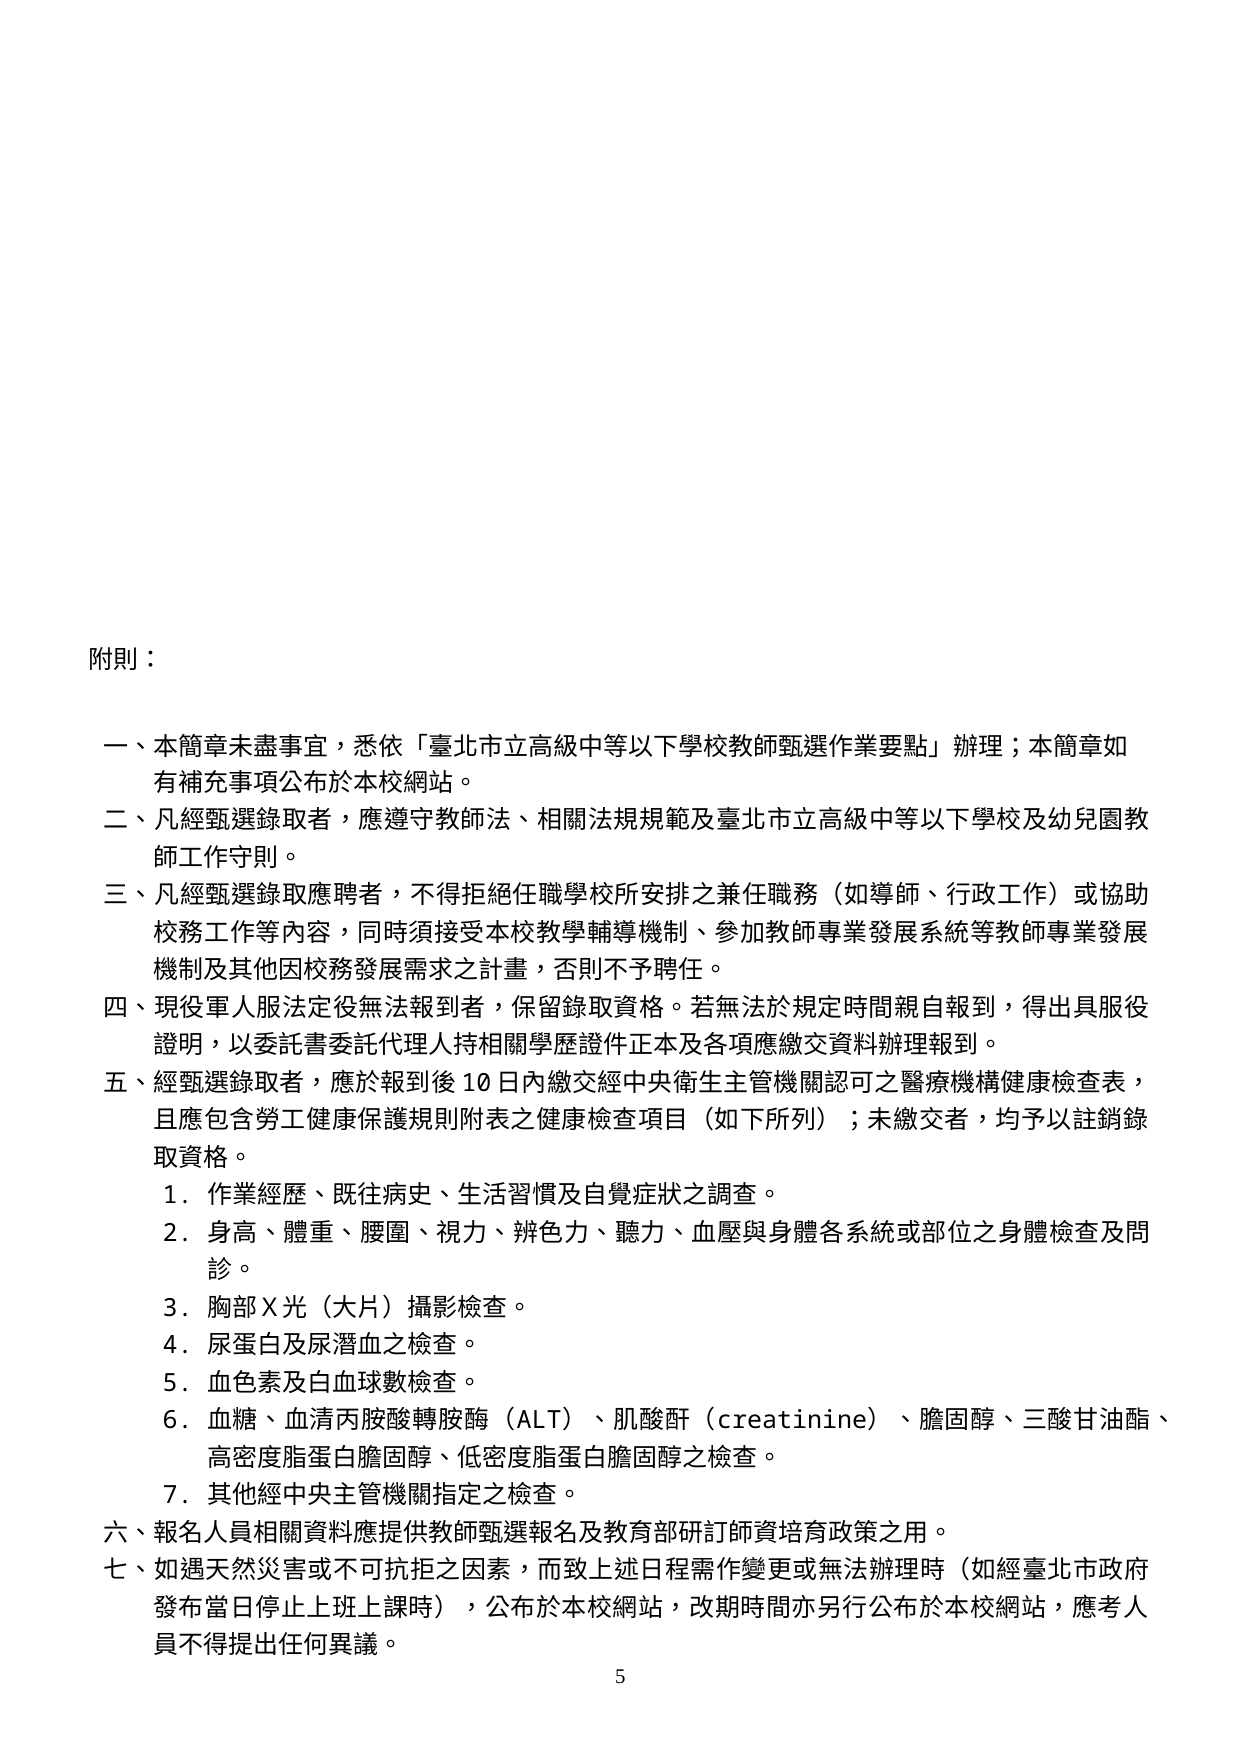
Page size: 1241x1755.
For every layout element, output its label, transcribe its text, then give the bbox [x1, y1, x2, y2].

list 血糖、血清丙胺酸轉胺酶（ALT）、肌酸酐（creatinine）、膽固醇、三酸甘油酯、高密度脂蛋白膽固醇、低密度脂蛋白膽固醇之檢查。 [162, 1399, 1152, 1474]
list 血色素及白血球數檢查。 [162, 1361, 1152, 1399]
text 三、凡經甄選錄取應聘者，不得拒絕任職學校所安排之兼任職務（如導師、行政工作）或協助校務工作等內容，同時須接受本校教學輔導機制、參加教師專業發展系統等教師專業發展機制及其他因校務發展需求之計畫，否則不予聘任。 [103, 874, 1152, 986]
text 六、報名人員相關資料應提供教師甄選報名及教育部研訂師資培育政策之用。 [103, 1511, 1152, 1549]
list 作業經歷、既往病史、生活習慣及自覺症狀之調查。 [162, 1174, 1152, 1211]
text 二、凡經甄選錄取者，應遵守教師法、相關法規規範及臺北市立高級中等以下學校及幼兒園教師工作守則。 [103, 799, 1152, 874]
text 附則： [89, 639, 1152, 676]
text 五、經甄選錄取者，應於報到後10日內繳交經中央衛生主管機關認可之醫療機構健康檢查表，且應包含勞工健康保護規則附表之健康檢查項目（如下所列）；未繳交者，均予以註銷錄取資格。 [103, 1061, 1152, 1174]
list 身高、體重、腰圍、視力、辨色力、聽力、血壓與身體各系統或部位之身體檢查及問診。 [162, 1211, 1152, 1286]
text 四、現役軍人服法定役無法報到者，保留錄取資格。若無法於規定時間親自報到，得出具服役證明，以委託書委託代理人持相關學歷證件正本及各項應繳交資料辦理報到。 [103, 986, 1152, 1061]
list 尿蛋白及尿潛血之檢查。 [162, 1324, 1152, 1361]
list 胸部Ｘ光（大片）攝影檢查。 [162, 1286, 1152, 1324]
text 七、如遇天然災害或不可抗拒之因素，而致上述日程需作變更或無法辦理時（如經臺北市政府發布當日停止上班上課時），公布於本校網站，改期時間亦另行公布於本校網站，應考人員不得提出任何異議。 [103, 1549, 1152, 1661]
list 其他經中央主管機關指定之檢查。 [162, 1474, 1152, 1511]
text 一、本簡章未盡事宜，悉依「臺北市立高級中等以下學校教師甄選作業要點」辦理；本簡章如有補充事項公布於本校網站。 [103, 726, 1152, 799]
